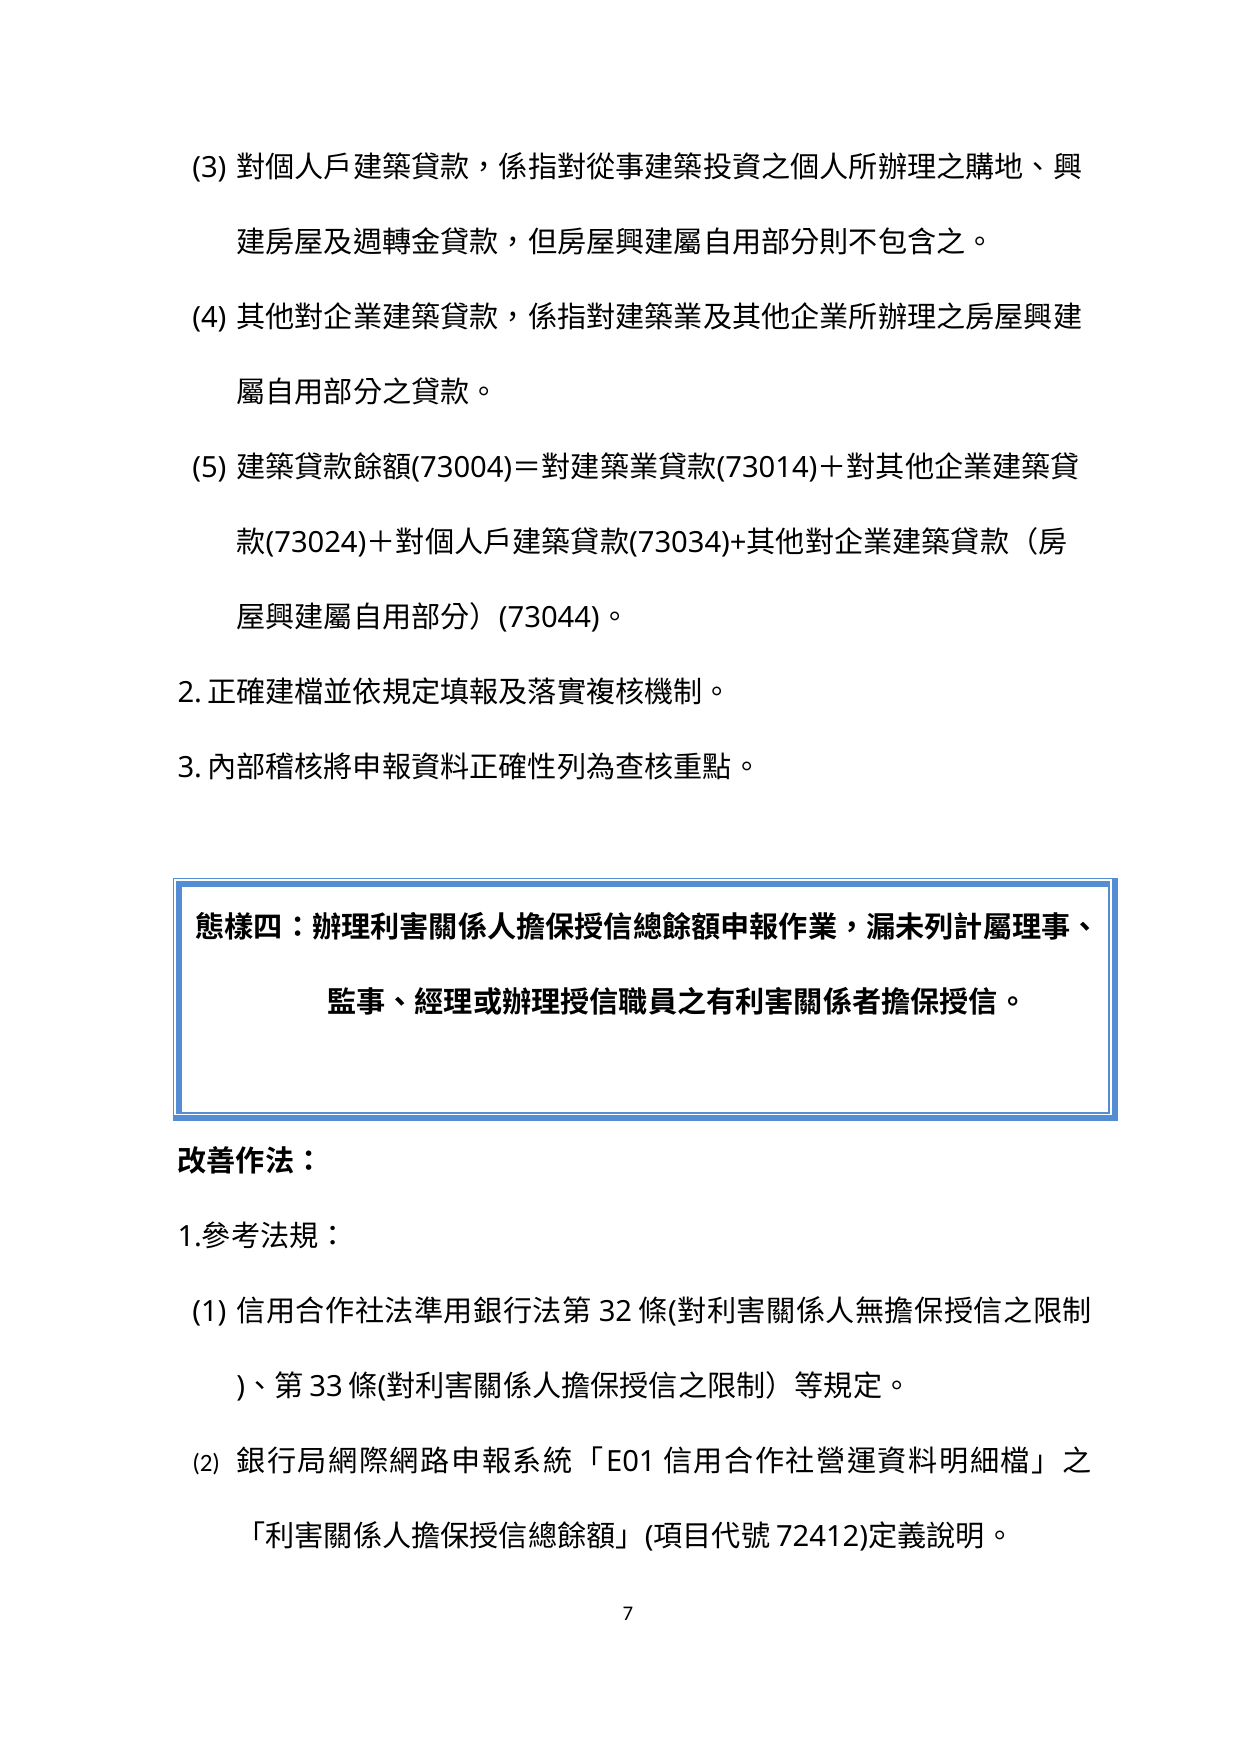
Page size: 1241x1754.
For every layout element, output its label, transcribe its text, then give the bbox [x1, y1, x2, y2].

list 正確建檔並依規定填報及落實複核機制。 [177, 653, 1092, 728]
list 對個人戶建築貸款，係指對從事建築投資之個人所辦理之購地、興建房屋及週轉金貸款，但房屋興建屬自用部分則不包含之。 [192, 128, 1092, 278]
table_header 態樣四：辦理利害關係人擔保授信總餘額申報作業，漏未列計屬理事、監事、經理或辦理授信職員之有利害關係者擔保授信。 [182, 887, 1108, 1112]
text 1.參考法規： [177, 1196, 1092, 1271]
list 其他對企業建築貸款，係指對建築業及其他企業所辦理之房屋興建屬自用部分之貸款。 [192, 278, 1092, 428]
list 銀行局網際網路申報系統「E01信用合作社營運資料明細檔」之「利害關係人擔保授信總餘額」(項目代號72412)定義說明。 [192, 1421, 1092, 1571]
list 內部稽核將申報資料正確性列為查核重點。 [177, 728, 1092, 803]
text 改善作法： [177, 1121, 1092, 1196]
list 信用合作社法準用銀行法第32條(對利害關係人無擔保授信之限制 )、第33條(對利害關係人擔保授信之限制）等規定。 [192, 1271, 1092, 1421]
list 建築貸款餘額(73004)＝對建築業貸款(73014)＋對其他企業建築貸款(73024)＋對個人戶建築貸款(73034)+其他對企業建築貸款（房屋興建屬自用部分）(73044)。 [192, 428, 1092, 653]
